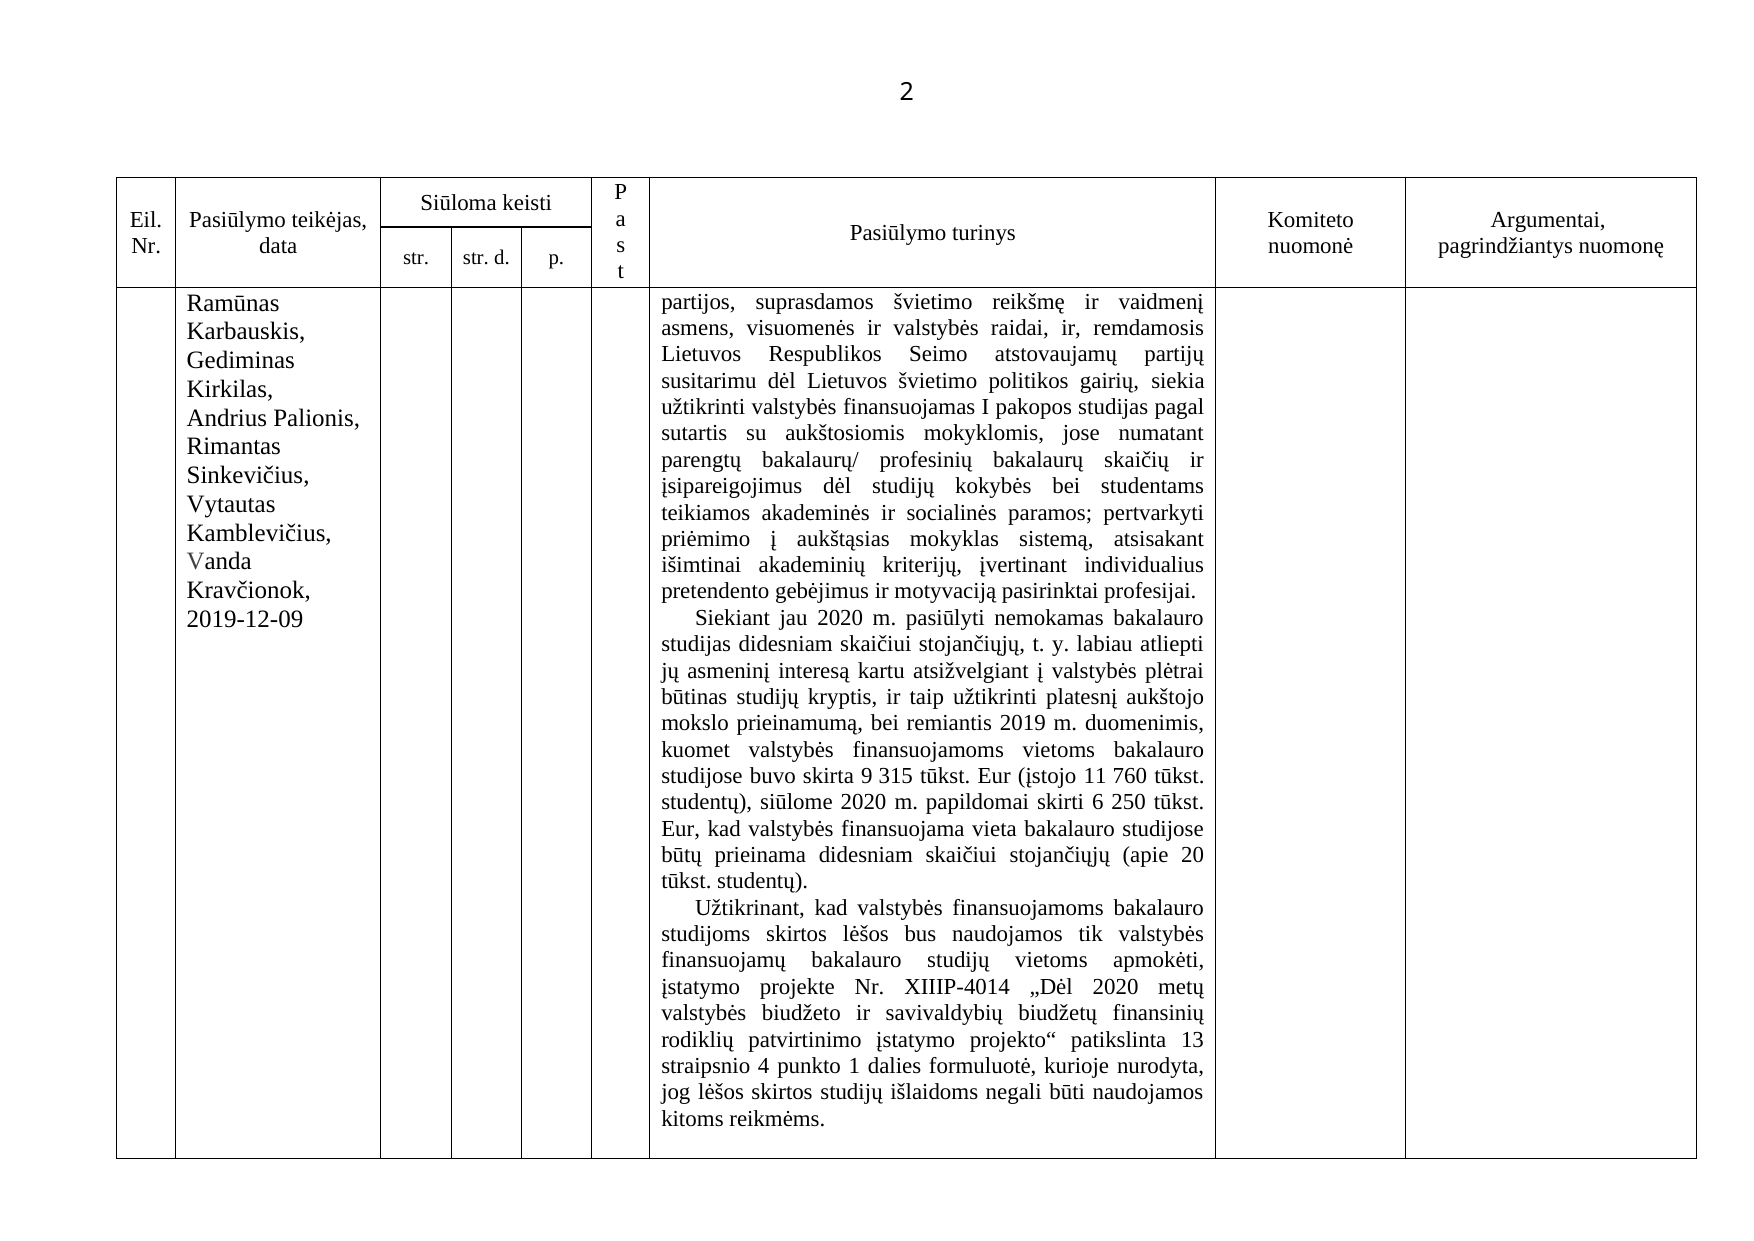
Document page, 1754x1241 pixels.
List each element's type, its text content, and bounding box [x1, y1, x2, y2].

table_cell str. d. [452, 228, 521, 287]
table_header Eil. Nr. [117, 178, 175, 287]
table_cell [452, 288, 521, 1157]
table_cell [592, 288, 649, 1157]
table_cell Ramūnas Karbauskis, Gediminas Kirkilas, Andrius Palionis, Rimantas Sinkevičius, Vytautas Kamblevičius, Vanda Kravčionok, 2019-12-09 [176, 288, 380, 1157]
table_header Komiteto nuomonė [1216, 178, 1405, 287]
table_cell [522, 288, 591, 1157]
table_header Pasiūlymo turinys [650, 178, 1215, 287]
table_cell [117, 288, 175, 1157]
table_cell [1216, 288, 1405, 1157]
table_header Pastabos [592, 178, 649, 287]
table_cell [381, 288, 451, 1157]
table_cell partijos, suprasdamos švietimo reikšmę ir vaidmenį asmens, visuomenės ir valstybės raidai, ir, remdamosis Lietuvos Respublikos Seimo atstovaujamų partijų susitarimu dėl Lietuvos švietimo politikos gairių, siekia užtikrinti valstybės finansuojamas I pakopos studijas pagal sutartis su aukštosiomis mokyklomis, jose numatant parengtų bakalaurų/ profesinių bakalaurų skaičių ir įsipareigojimus dėl studijų kokybės bei studentams teikiamos akademinės ir socialinės paramos; pertvarkyti priėmimo į aukštąsias mokyklas sistemą, atsisakant išimtinai akademinių kriterijų, įvertinant individualius pretendento gebėjimus ir motyvaciją pasirinktai profesijai. Siekiant jau 2020 m. pasiūlyti nemokamas bakalauro studijas didesniam skaičiui stojančiųjų, t. y. labiau atliepti jų asmeninį interesą kartu atsižvelgiant į valstybės plėtrai būtinas studijų kryptis, ir taip užtikrinti platesnį aukštojo mokslo prieinamumą, bei remiantis 2019 m. duomenimis, kuomet valstybės finansuojamoms vietoms bakalauro studijose buvo skirta 9 315 tūkst. Eur (įstojo 11 760 tūkst. studentų), siūlome 2020 m. papildomai skirti 6 250 tūkst. Eur, kad valstybės finansuojama vieta bakalauro studijose būtų prieinama didesniam skaičiui stojančiųjų (apie 20 tūkst. studentų). Užtikrinant, kad valstybės finansuojamoms bakalauro studijoms skirtos lėšos bus naudojamos tik valstybės finansuojamų bakalauro studijų vietoms apmokėti, įstatymo projekte Nr. XIIIP-4014 „Dėl 2020 metų valstybės biudžeto ir savivaldybių biudžetų finansinių rodiklių patvirtinimo įstatymo projekto“ patikslinta 13 straipsnio 4 punkto 1 dalies formuluotė, kurioje nurodyta, jog lėšos skirtos studijų išlaidoms negali būti naudojamos kitoms reikmėms. [650, 288, 1215, 1157]
table_header Siūloma keisti [381, 178, 591, 226]
table_cell p. [522, 228, 591, 287]
table_header Argumentai, pagrindžiantys nuomonę [1406, 178, 1696, 287]
table_cell [1406, 288, 1696, 1157]
table_cell str. [381, 228, 451, 287]
table_header Pasiūlymo teikėjas, data [176, 178, 380, 287]
